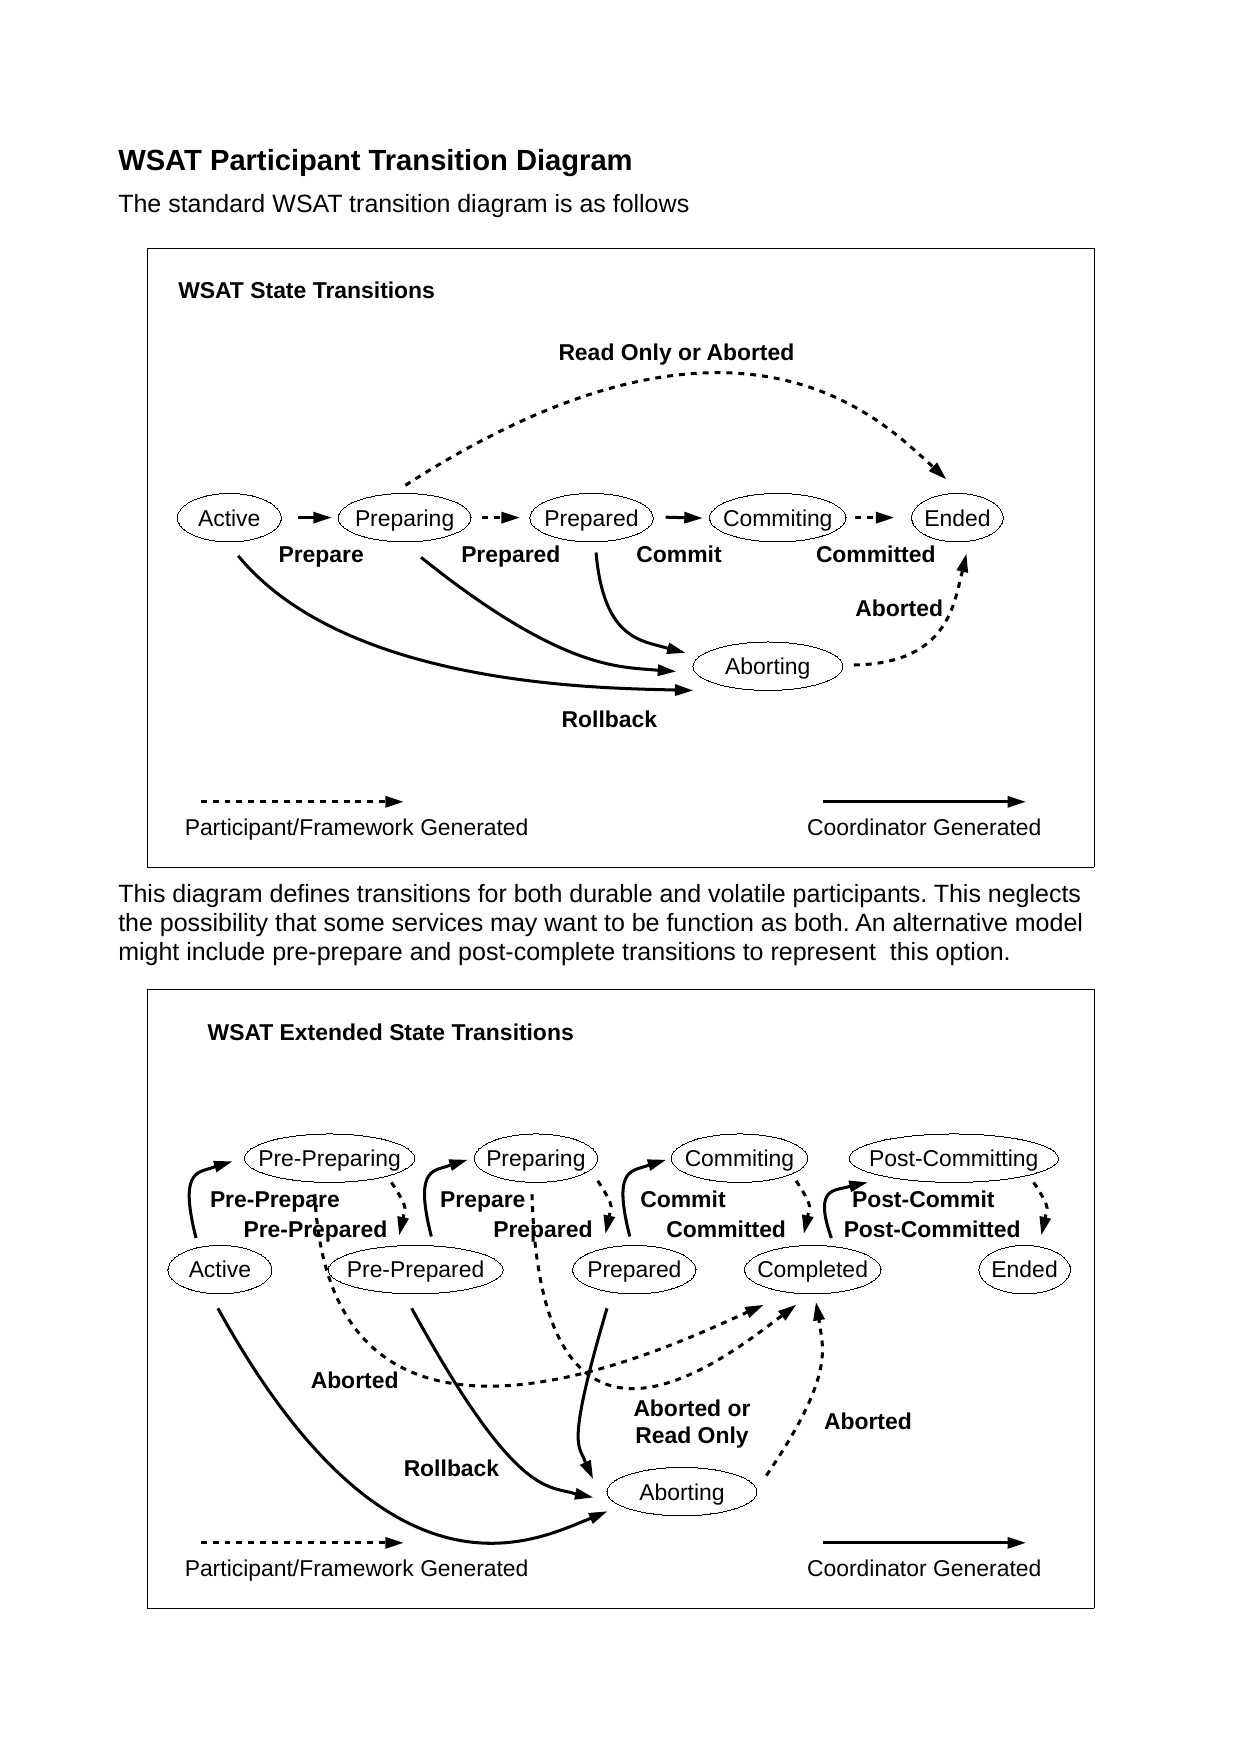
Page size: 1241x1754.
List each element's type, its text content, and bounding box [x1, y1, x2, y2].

subtitle WSAT Participant Transition Diagram [118, 143, 1122, 177]
text This diagram defines transitions for both durable and volatile participants. This neglects the possibility that some services may want to be function as both. An alternative model might include pre-prepare and post-complete transitions to represent this option. [118, 236, 1122, 965]
text The standard WSAT transition diagram is as follows [118, 189, 1122, 218]
